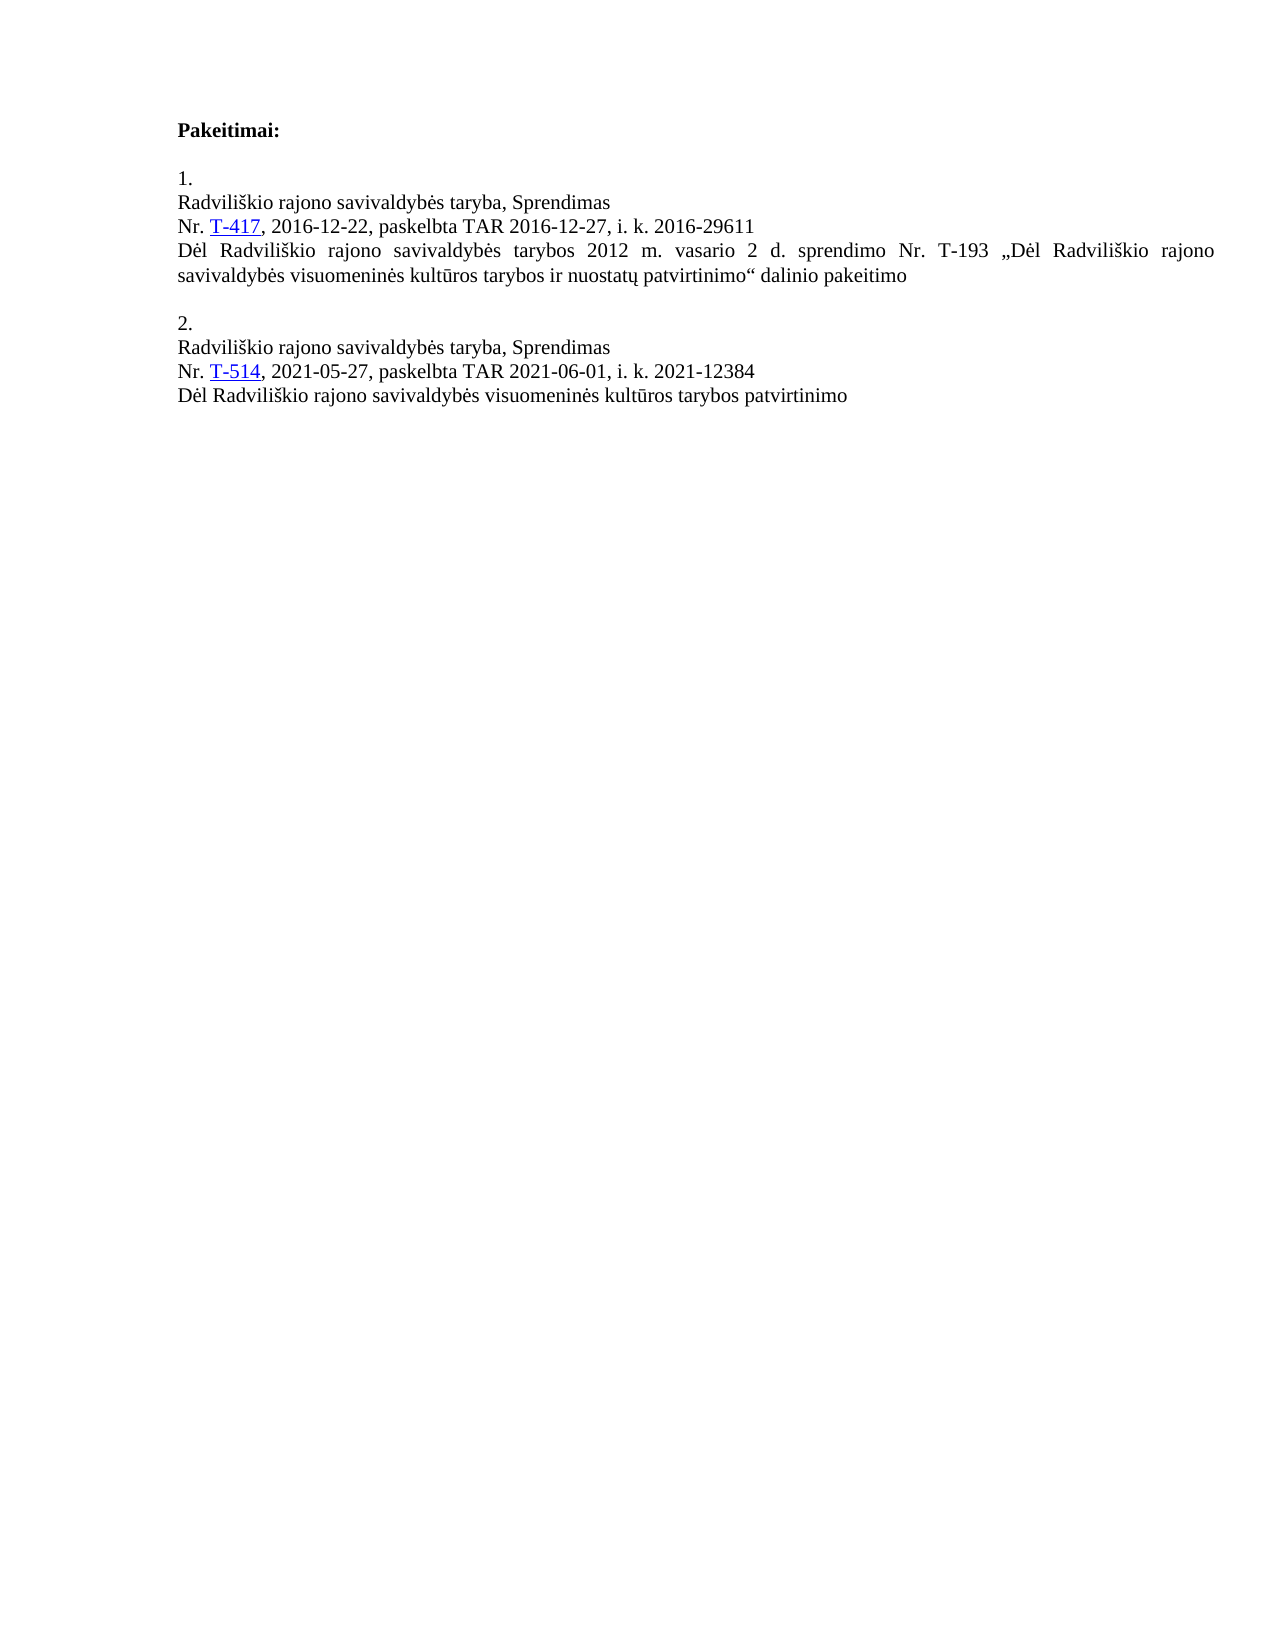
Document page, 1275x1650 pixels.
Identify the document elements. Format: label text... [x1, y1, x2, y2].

text 1. [177, 166, 1216, 190]
text Nr. T-514, 2021-05-27, paskelbta TAR 2021-06-01, i. k. 2021-12384 [177, 359, 1216, 383]
text 2. [177, 311, 1216, 335]
text Nr. T-417, 2016-12-22, paskelbta TAR 2016-12-27, i. k. 2016-29611 [177, 214, 1216, 238]
text Pakeitimai: [177, 118, 1216, 142]
text Dėl Radviliškio rajono savivaldybės visuomeninės kultūros tarybos patvirtinimo [177, 383, 1216, 407]
text Dėl Radviliškio rajono savivaldybės tarybos 2012 m. vasario 2 d. sprendimo Nr. T-193 „Dėl Radviliškio rajono savivaldybės visuomeninės kultūros tarybos ir nuostatų patvirtinimo“ dalinio pakeitimo [177, 238, 1216, 287]
text Radviliškio rajono savivaldybės taryba, Sprendimas [177, 335, 1216, 359]
text Radviliškio rajono savivaldybės taryba, Sprendimas [177, 190, 1216, 214]
